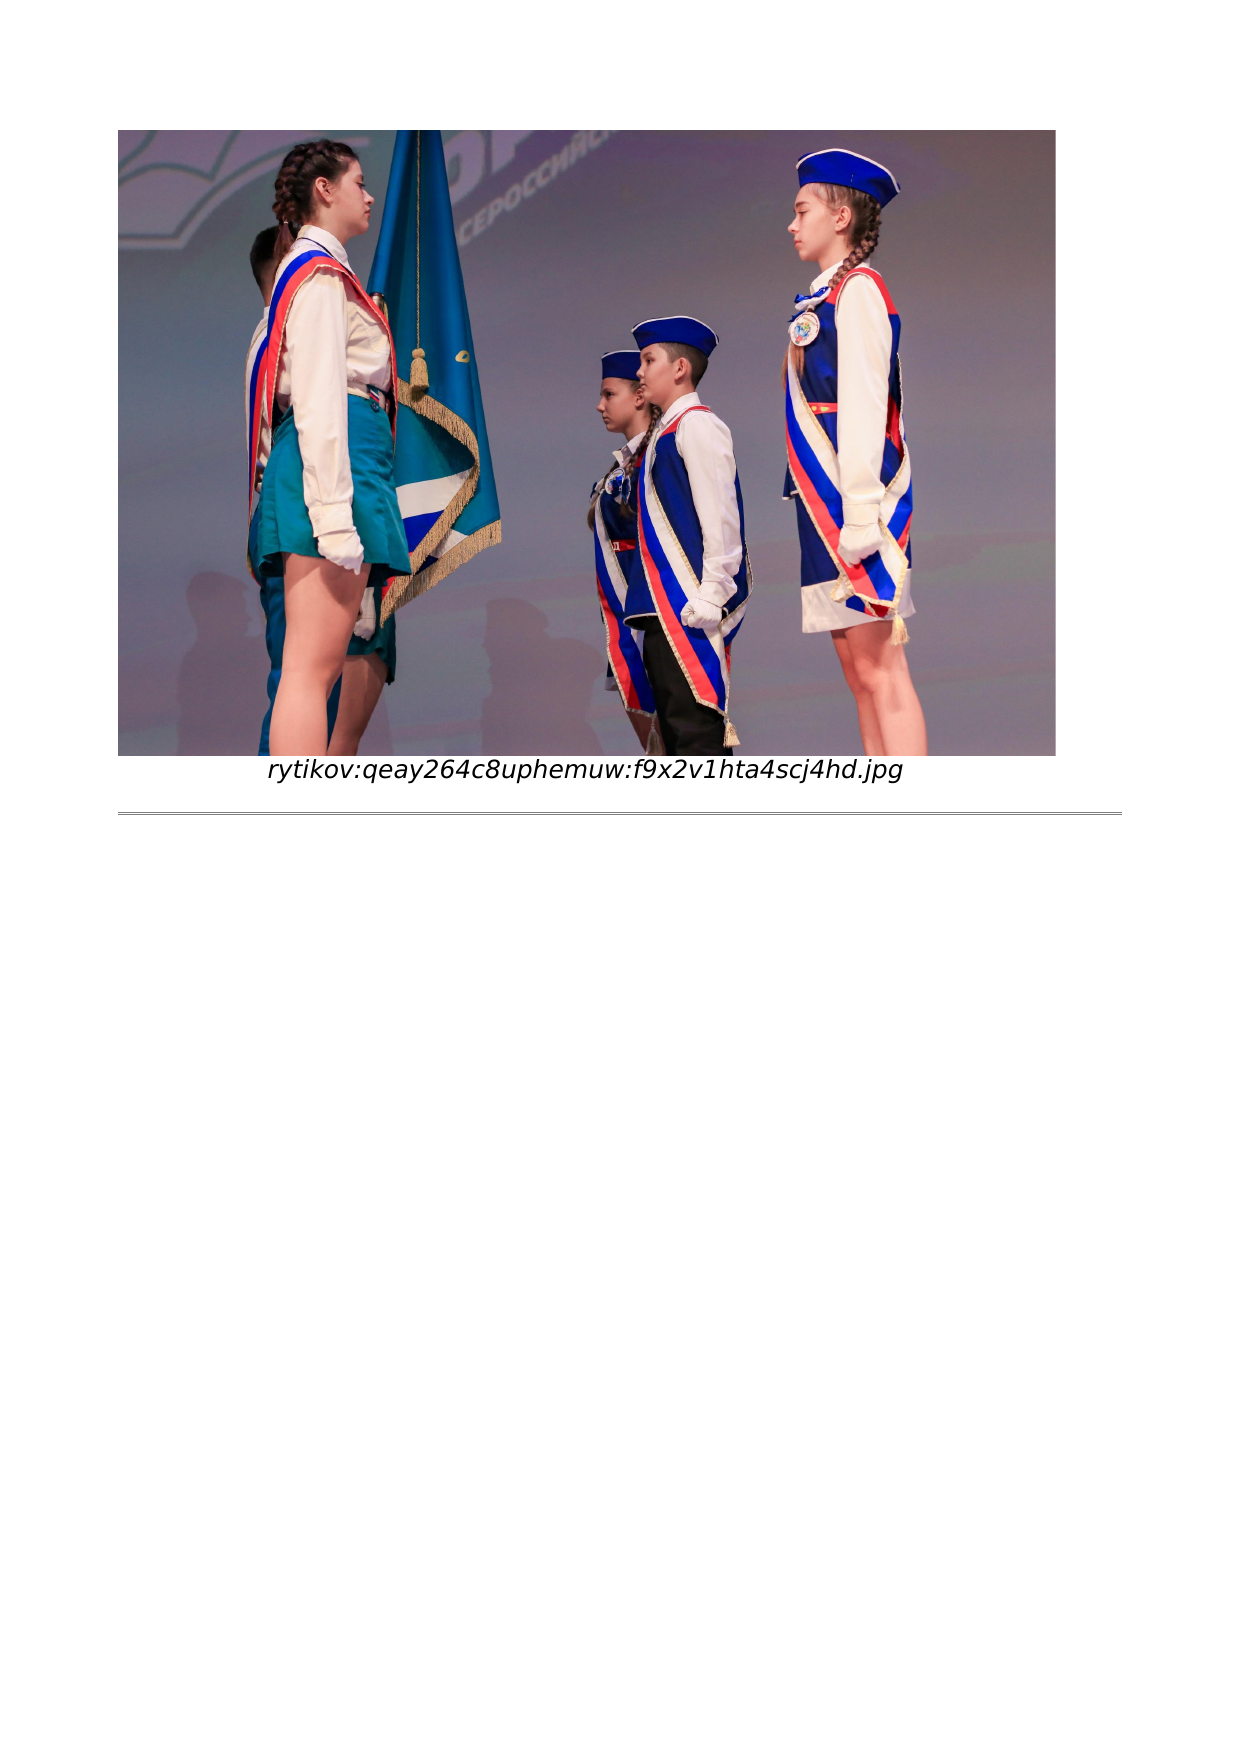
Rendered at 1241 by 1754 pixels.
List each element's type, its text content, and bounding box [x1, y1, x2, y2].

picture [118, 130, 1056, 756]
text rytikov:qeay264c8uphemuw:f9x2v1hta4scj4hd.jpg [118, 756, 1056, 785]
